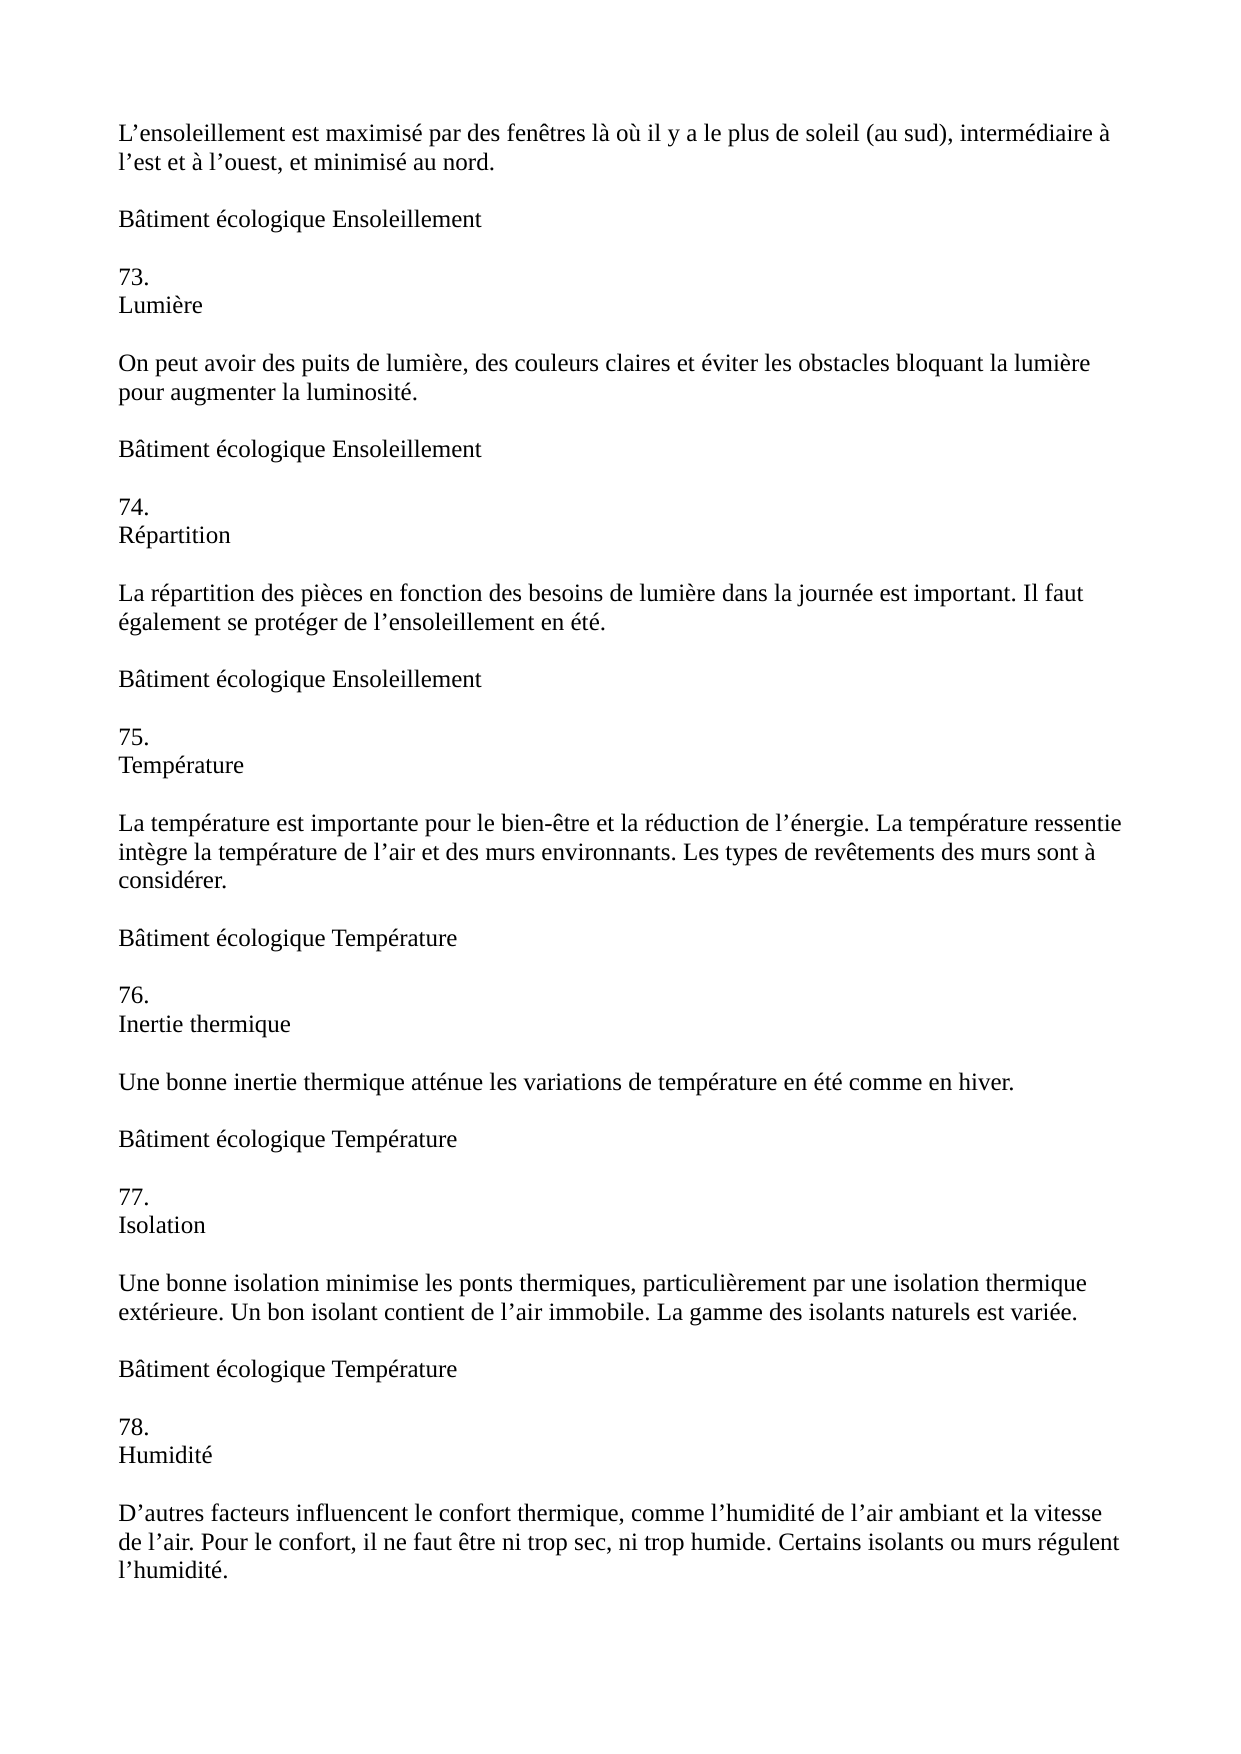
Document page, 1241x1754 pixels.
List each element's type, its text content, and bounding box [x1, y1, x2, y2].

text 76. [118, 981, 1122, 1009]
text Bâtiment écologique Ensoleillement [118, 434, 1122, 463]
text 73. [118, 262, 1122, 291]
text Bâtiment écologique Ensoleillement [118, 204, 1122, 233]
text Une bonne inertie thermique atténue les variations de température en été comme en hiver. [118, 1067, 1122, 1096]
text Bâtiment écologique Température [118, 923, 1122, 952]
text Bâtiment écologique Température [118, 1354, 1122, 1383]
text La température est importante pour le bien-être et la réduction de l’énergie. La température ressentie intègre la température de l’air et des murs environnants. Les types de revêtements des murs sont à considérer. [118, 808, 1122, 894]
text Répartition [118, 521, 1122, 549]
text 77. [118, 1182, 1122, 1211]
text La répartition des pièces en fonction des besoins de lumière dans la journée est important. Il faut également se protéger de l’ensoleillement en été. [118, 578, 1122, 636]
text Bâtiment écologique Ensoleillement [118, 664, 1122, 693]
text 78. [118, 1412, 1122, 1441]
text 74. [118, 492, 1122, 521]
text Bâtiment écologique Température [118, 1124, 1122, 1153]
text L’ensoleillement est maximisé par des fenêtres là où il y a le plus de soleil (au sud), intermédiaire à l’est et à l’ouest, et minimisé au nord. [118, 118, 1122, 176]
text D’autres facteurs influencent le confort thermique, comme l’humidité de l’air ambiant et la vitesse de l’air. Pour le confort, il ne faut être ni trop sec, ni trop humide. Certains isolants ou murs régulent l’humidité. [118, 1498, 1122, 1584]
text 75. [118, 722, 1122, 751]
text Lumière [118, 291, 1122, 319]
text Isolation [118, 1211, 1122, 1239]
text On peut avoir des puits de lumière, des couleurs claires et éviter les obstacles bloquant la lumière pour augmenter la luminosité. [118, 348, 1122, 406]
text Température [118, 751, 1122, 779]
text Une bonne isolation minimise les ponts thermiques, particulièrement par une isolation thermique extérieure. Un bon isolant contient de l’air immobile. La gamme des isolants naturels est variée. [118, 1268, 1122, 1326]
text Inertie thermique [118, 1009, 1122, 1038]
text Humidité [118, 1441, 1122, 1469]
